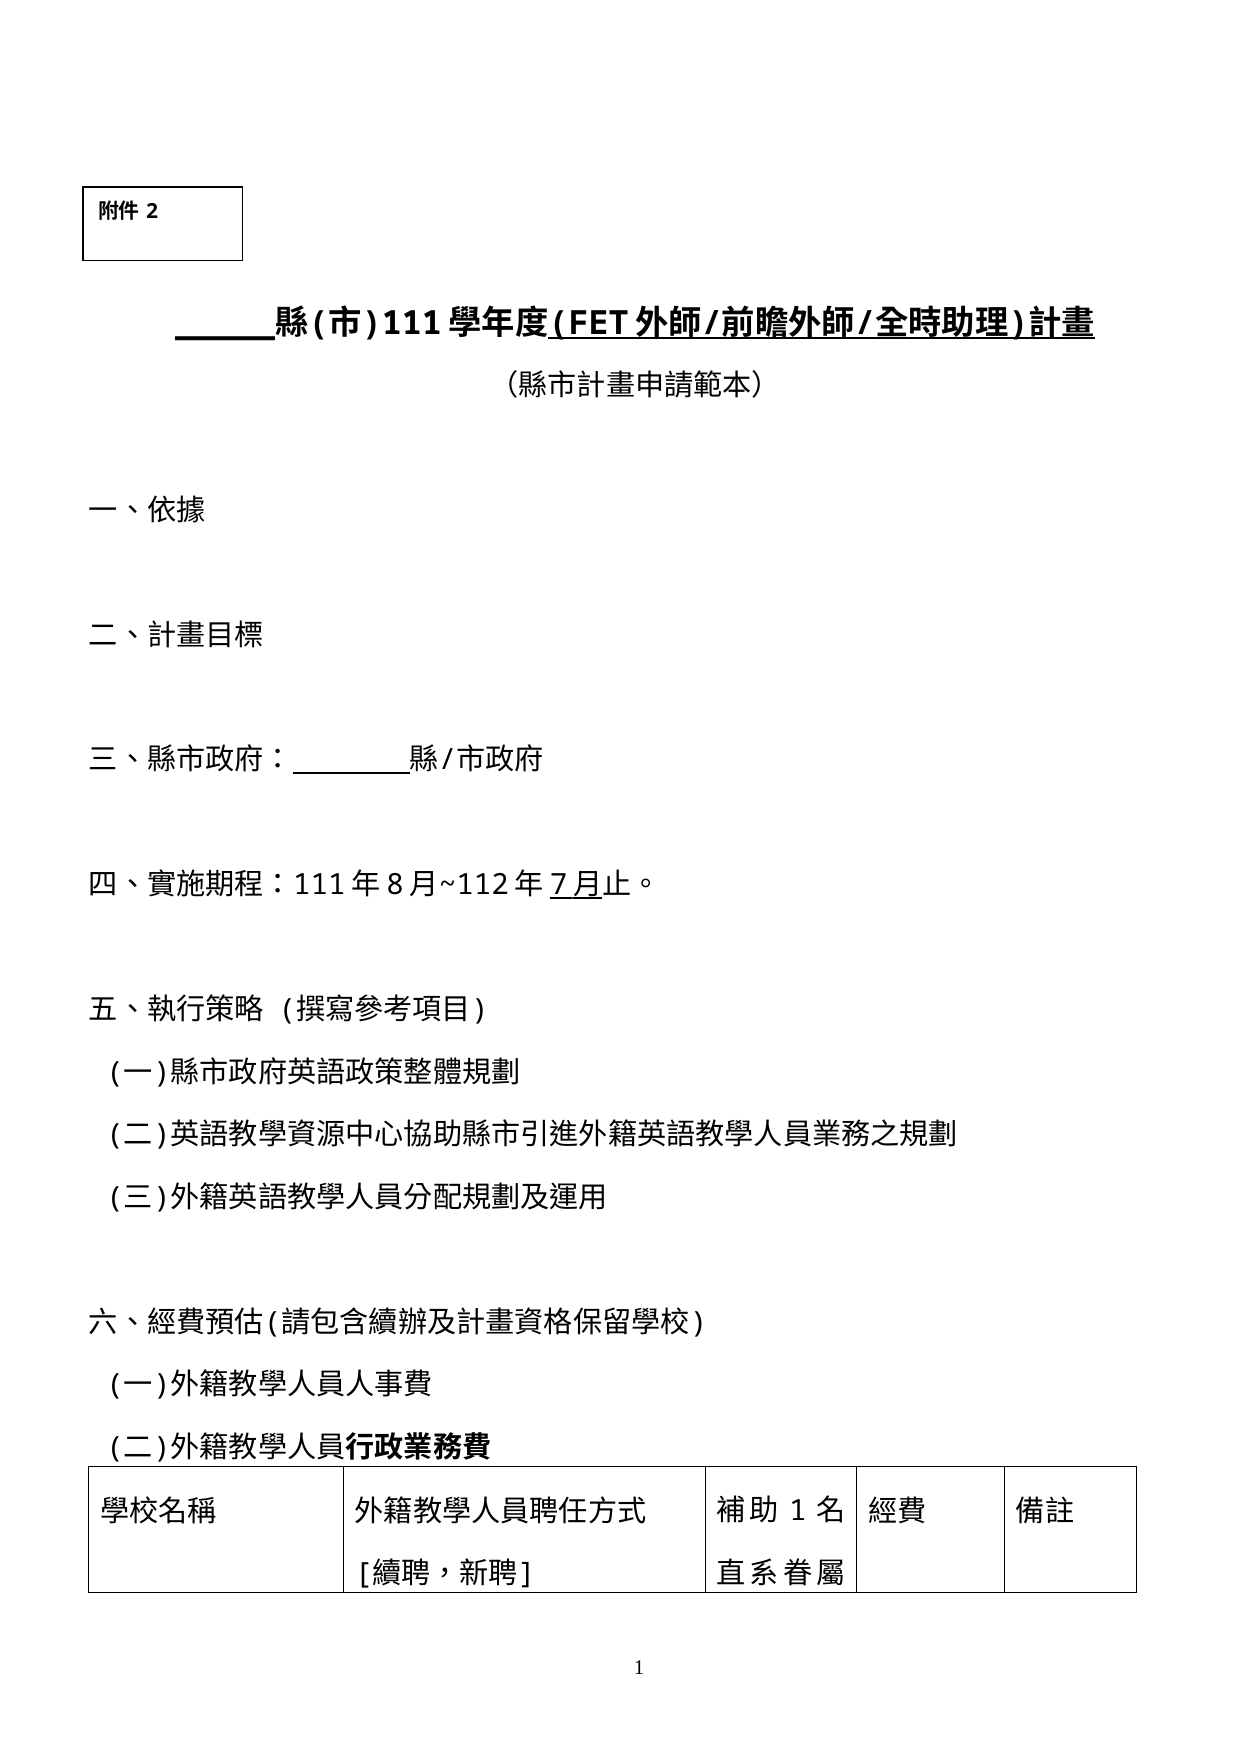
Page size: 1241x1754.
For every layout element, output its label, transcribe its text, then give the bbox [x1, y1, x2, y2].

text (一)外籍教學人員人事費 [89, 1341, 1181, 1403]
text 五、執行策略 (撰寫參考項目) [89, 966, 1181, 1028]
text (二)英語教學資源中心協助縣市引進外籍英語教學人員業務之規劃 [89, 1091, 1181, 1153]
table_header 外籍教學人員聘任方式 [續聘，新聘] [344, 1467, 705, 1592]
text （縣市計畫申請範本） [89, 341, 1181, 403]
table_header 經費 [857, 1467, 1004, 1592]
text (三)外籍英語教學人員分配規劃及運用 [89, 1153, 1181, 1216]
text 二、計畫目標 [89, 591, 1181, 653]
table_header 補助1名直系眷屬 [706, 1467, 856, 1592]
text _____縣(市)111學年度(FET外師/前瞻外師/全時助理)計畫 [89, 278, 1181, 341]
text 四、實施期程：111年8月~112年7月止。 [89, 841, 1181, 903]
text 六、經費預估(請包含續辦及計畫資格保留學校) [89, 1278, 1181, 1341]
text 一、依據 [89, 466, 1181, 528]
text (一)縣市政府英語政策整體規劃 [89, 1028, 1181, 1091]
table_header 備註 [1005, 1467, 1136, 1592]
table_header 學校名稱 [89, 1467, 343, 1592]
text 三、縣市政府： 縣/市政府 [89, 716, 1181, 778]
text (二)外籍教學人員行政業務費 [89, 1403, 1181, 1466]
